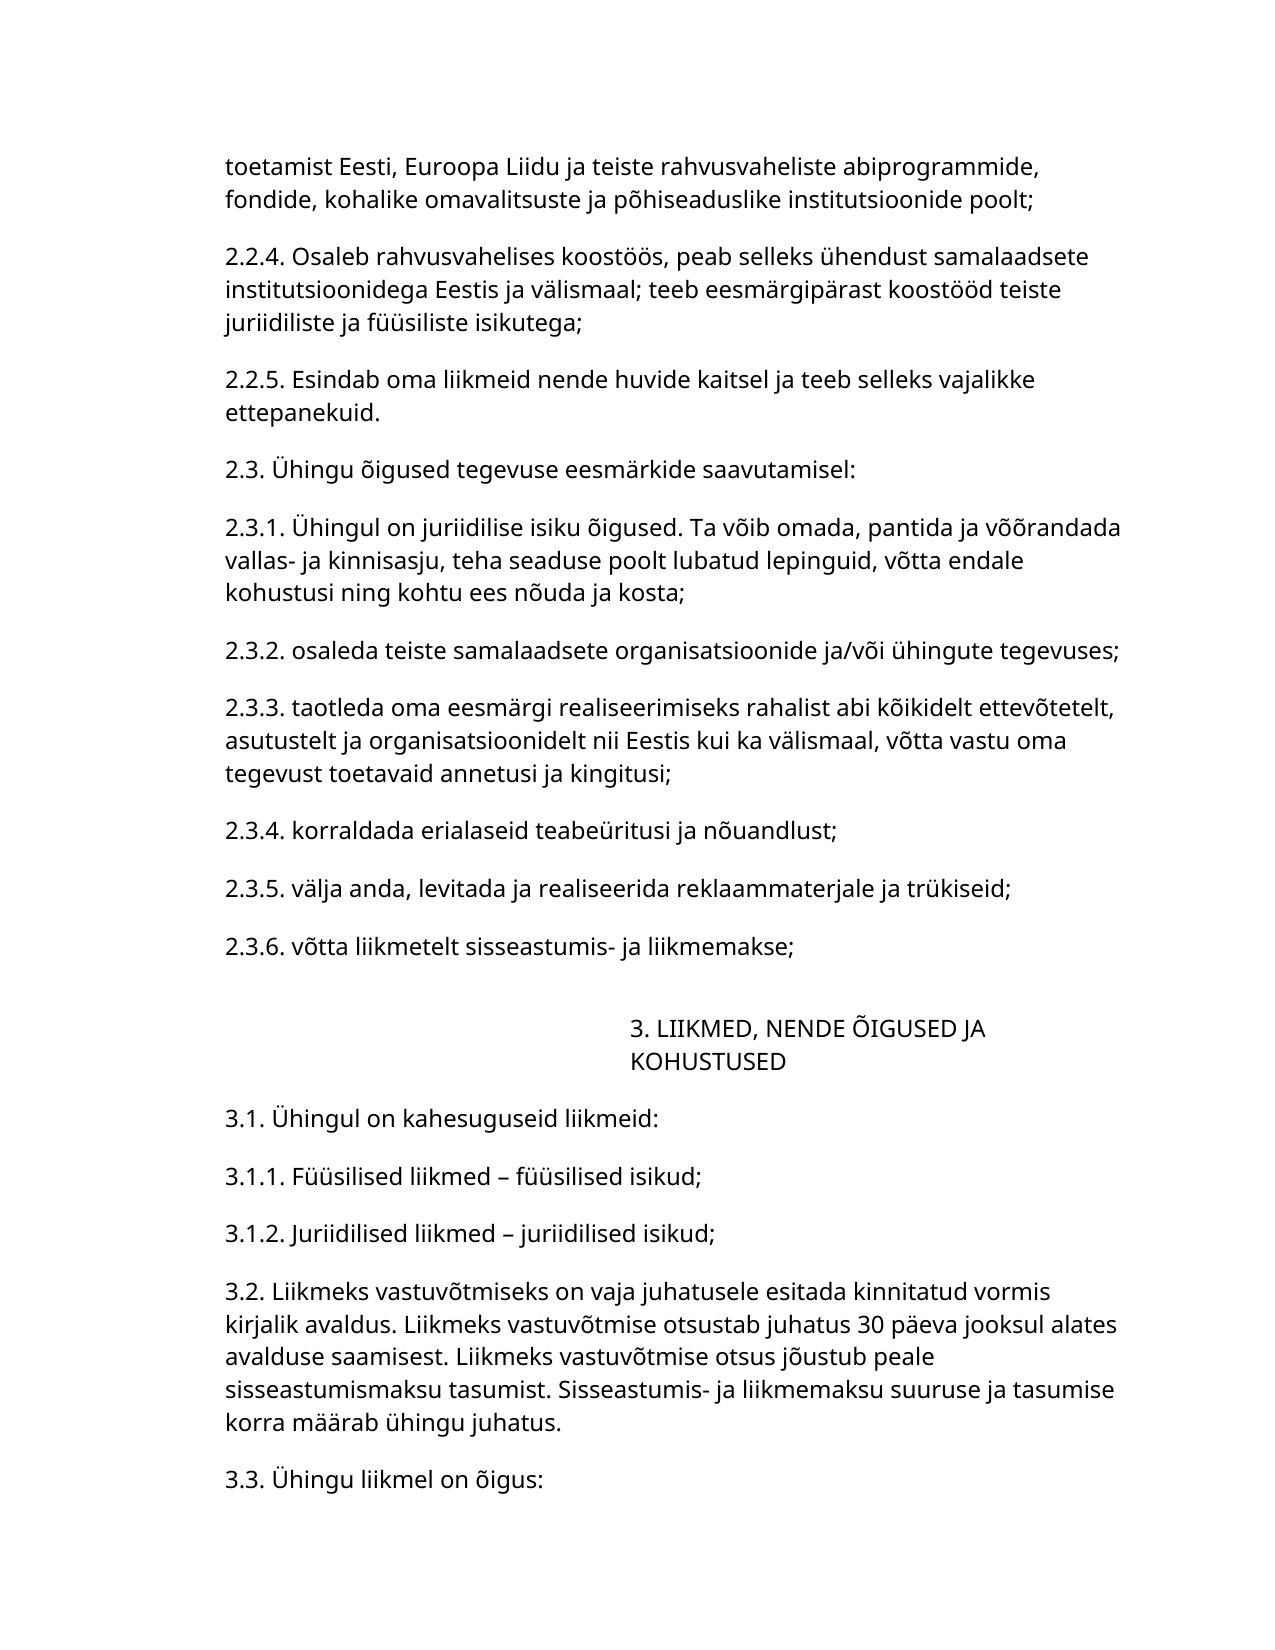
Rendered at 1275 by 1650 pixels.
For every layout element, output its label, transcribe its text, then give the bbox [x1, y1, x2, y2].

text 2.2.5. Esindab oma liikmeid nende huvide kaitsel ja teeb selleks vajalikke ettepanekuid. [225, 363, 1125, 428]
text 2.3.4. korraldada erialaseid teabeüritusi ja nõuandlust; [225, 814, 1125, 847]
text 3.1.1. Füüsilised liikmed – füüsilised isikud; [225, 1160, 1125, 1192]
text 2.2.4. Osaleb rahvusvahelises koostöös, peab selleks ühendust samalaadsete institutsioonidega Eestis ja välismaal; teeb eesmärgipärast koostööd teiste juriidiliste ja füüsiliste isikutega; [225, 240, 1125, 338]
text 3. LIIKMED, NENDE ÕIGUSED JA KOHUSTUSED [630, 1012, 1125, 1077]
text 3.3. Ühingu liikmel on õigus: [225, 1463, 1125, 1496]
text 3.1.2. Juriidilised liikmed – juriidilised isikud; [225, 1217, 1125, 1250]
text 2.3. Ühingu õigused tegevuse eesmärkide saavutamisel: [225, 453, 1125, 486]
text toetamist Eesti, Euroopa Liidu ja teiste rahvusvaheliste abiprogrammide, fondide, kohalike omavalitsuste ja põhiseaduslike institutsioonide poolt; [225, 150, 1125, 215]
text 2.3.6. võtta liikmetelt sisseastumis- ja liikmemakse; [225, 929, 1125, 962]
text 2.3.3. taotleda oma eesmärgi realiseerimiseks rahalist abi kõikidelt ettevõtetelt, asutustelt ja organisatsioonidelt nii Eestis kui ka välismaal, võtta vastu oma tegevust toetavaid annetusi ja kingitusi; [225, 691, 1125, 789]
text 3.2. Liikmeks vastuvõtmiseks on vaja juhatusele esitada kinnitatud vormis kirjalik avaldus. Liikmeks vastuvõtmise otsustab juhatus 30 päeva jooksul alates avalduse saamisest. Liikmeks vastuvõtmise otsus jõustub peale sisseastumismaksu tasumist. Sisseastumis- ja liikmemaksu suuruse ja tasumise korra määrab ühingu juhatus. [225, 1275, 1125, 1438]
text 3.1. Ühingul on kahesuguseid liikmeid: [225, 1102, 1125, 1135]
text 2.3.1. Ühingul on juriidilise isiku õigused. Ta võib omada, pantida ja võõrandada vallas- ja kinnisasju, teha seaduse poolt lubatud lepinguid, võtta endale kohustusi ning kohtu ees nõuda ja kosta; [225, 511, 1125, 609]
text 2.3.2. osaleda teiste samalaadsete organisatsioonide ja/või ühingute tegevuses; [225, 634, 1125, 666]
text 2.3.5. välja anda, levitada ja realiseerida reklaammaterjale ja trükiseid; [225, 872, 1125, 904]
